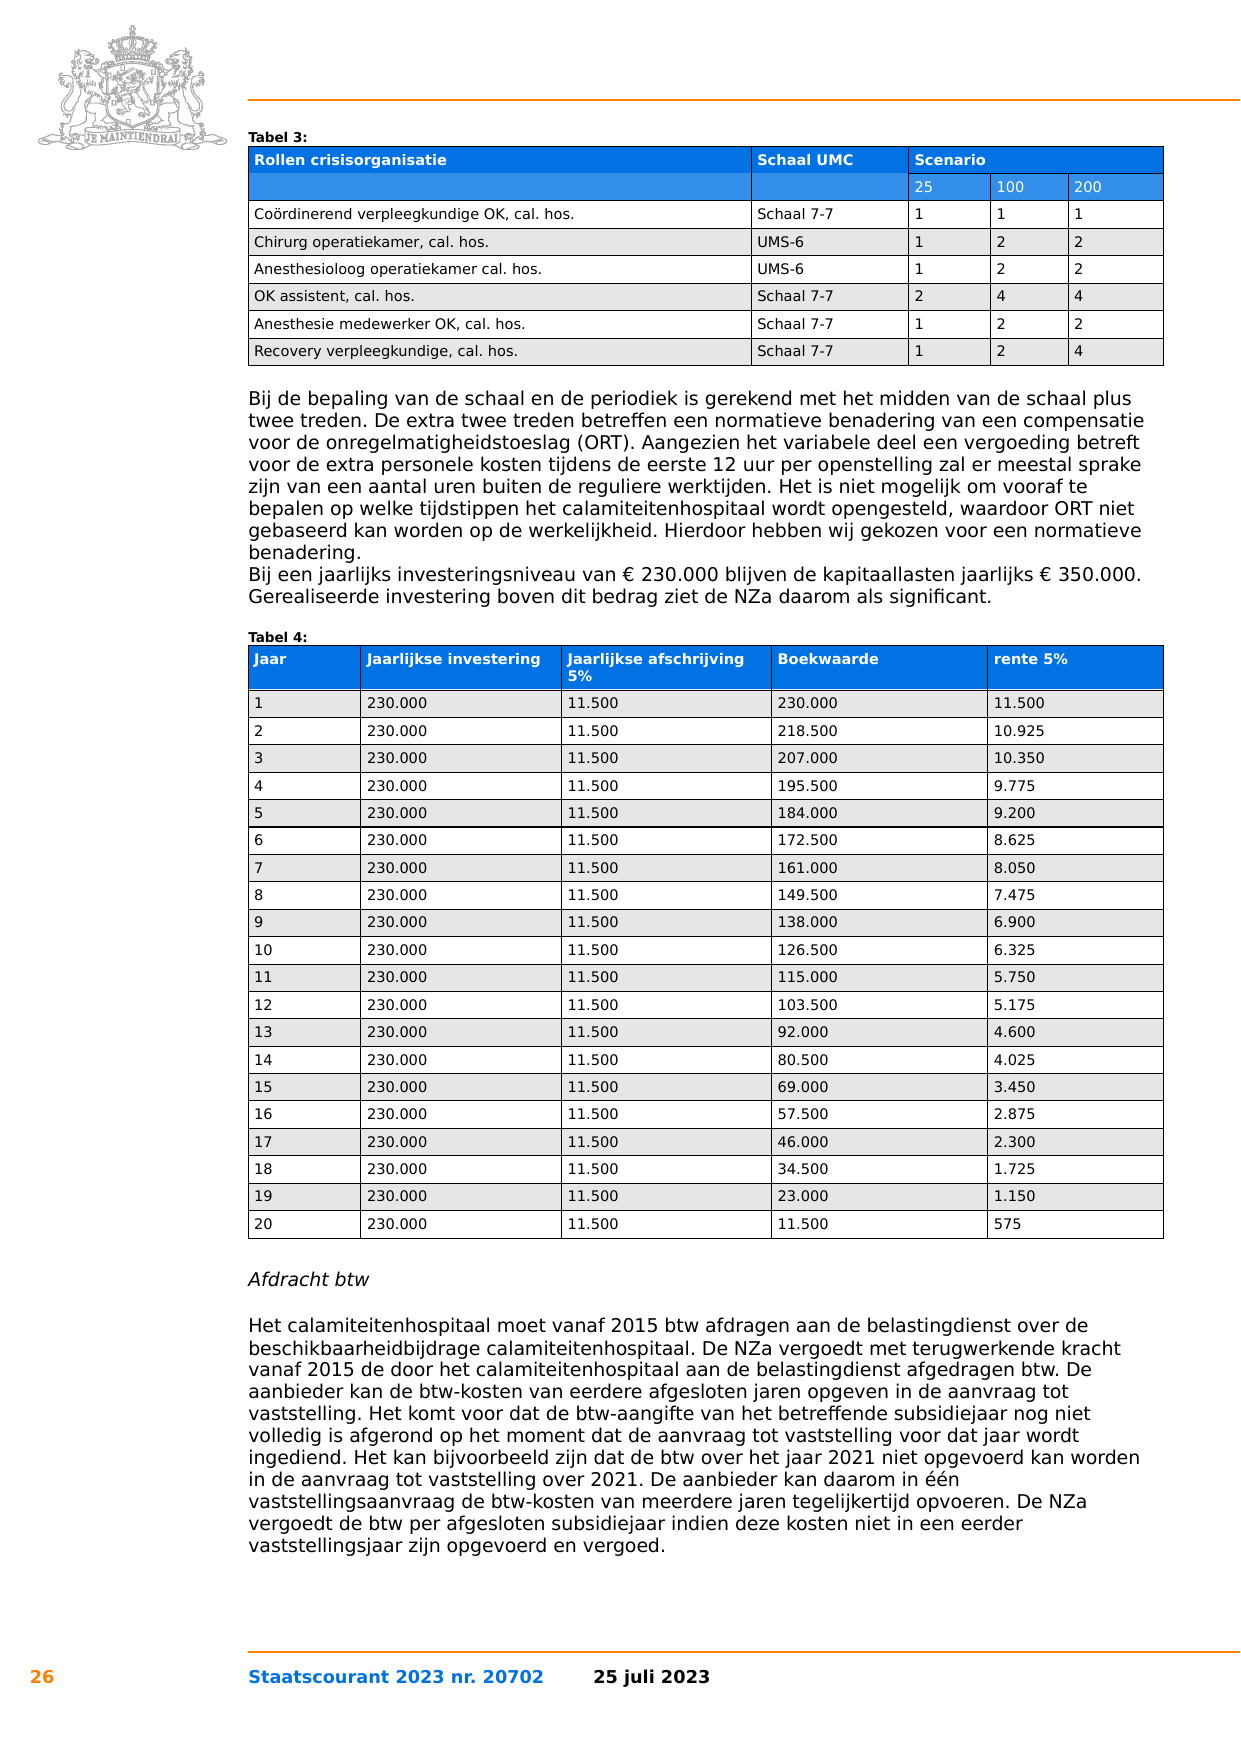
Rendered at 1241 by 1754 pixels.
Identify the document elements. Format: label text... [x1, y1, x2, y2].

picture [38, 25, 227, 150]
table_cell 575 [988, 1211, 1163, 1237]
text Bij de bepaling van de schaal en de periodiek is gerekend met het midden van de schaal plus twee treden. De extra twee treden betreffen een normatieve benadering van een compensatie voor de onregelmatigheidstoeslag (ORT). Aangezien het variabele deel een vergoeding betreft voor de extra personele kosten tijdens de eerste 12 uur per openstelling zal er meestal sprake zijn van een aantal uren buiten de reguliere werktijden. Het is niet mogelijk om vooraf te bepalen op welke tijdstippen het calamiteitenhospitaal wordt opengesteld, waardoor ORT niet gebaseerd kan worden op de werkelijkheid. Hierdoor hebben wij gekozen voor een normatieve benadering. [248, 388, 1163, 563]
text Bij een jaarlijks investeringsniveau van € 230.000 blijven de kapitaallasten jaarlijks € 350.000. Gerealiseerde investering boven dit bedrag ziet de NZa daarom als significant. [248, 563, 1163, 607]
table_cell 5.175 [988, 992, 1163, 1018]
table_cell 230.000 [361, 1211, 561, 1237]
table_cell 13 [249, 1019, 360, 1046]
table_cell 4 [1069, 339, 1163, 365]
table_cell Coördinerend verpleegkundige OK, cal. hos. [249, 201, 751, 228]
table_cell 230.000 [361, 855, 561, 881]
table_cell Jaar [249, 646, 360, 689]
table_cell 218.500 [772, 718, 987, 744]
table_cell 230.000 [361, 1129, 561, 1155]
table_cell 9.200 [988, 800, 1163, 826]
table_cell 11.500 [772, 1211, 987, 1237]
table_cell 1 [909, 339, 990, 365]
table_cell 1 [909, 201, 990, 228]
table_cell 5 [249, 800, 360, 826]
table_cell 11.500 [562, 1156, 771, 1183]
table_cell 17 [249, 1129, 360, 1155]
text Het calamiteitenhospitaal moet vanaf 2015 btw afdragen aan de belastingdienst over de beschikbaarheidbijdrage calamiteitenhospitaal. De NZa vergoedt met terugwerkende kracht vanaf 2015 de door het calamiteitenhospitaal aan de belastingdienst afgedragen btw. De aanbieder kan de btw-kosten van eerdere afgesloten jaren opgeven in de aanvraag tot vaststelling. Het komt voor dat de btw-aangifte van het betreffende subsidiejaar nog niet volledig is afgerond op het moment dat de aanvraag tot vaststelling voor dat jaar wordt ingediend. Het kan bijvoorbeeld zijn dat de btw over het jaar 2021 niet opgevoerd kan worden in de aanvraag tot vaststelling over 2021. De aanbieder kan daarom in één vaststellingsaanvraag de btw-kosten van meerdere jaren tegelijkertijd opvoeren. De NZa vergoedt de btw per afgesloten subsidiejaar indien deze kosten niet in een eerder vaststellingsjaar zijn opgevoerd en vergoed. [248, 1315, 1163, 1557]
table_cell 7 [249, 855, 360, 881]
table_cell 1.725 [988, 1156, 1163, 1183]
table_cell 1.150 [988, 1184, 1163, 1210]
table_cell 5.750 [988, 965, 1163, 991]
table_cell 11.500 [988, 691, 1163, 717]
table_cell 69.000 [772, 1074, 987, 1100]
table_cell 6.325 [988, 937, 1163, 963]
subtitle Afdracht btw [248, 1268, 1163, 1290]
table_cell 230.000 [361, 882, 561, 909]
table_cell 11.500 [562, 1184, 771, 1210]
table_cell 11.500 [562, 1074, 771, 1100]
table_cell 2 [1069, 229, 1163, 255]
table_cell 230.000 [361, 828, 561, 854]
table_cell 126.500 [772, 937, 987, 963]
table_cell 11.500 [562, 855, 771, 881]
table_cell 15 [249, 1074, 360, 1100]
table_cell 230.000 [361, 1184, 561, 1210]
table_cell 11.500 [562, 1019, 771, 1046]
table_cell 172.500 [772, 828, 987, 854]
table_cell Rollen crisisorganisatie [249, 147, 751, 173]
table_cell 1 [909, 229, 990, 255]
table_cell 12 [249, 992, 360, 1018]
table_cell 11.500 [562, 882, 771, 909]
table_cell 2 [991, 311, 1068, 337]
table_cell 1 [991, 201, 1068, 228]
table_cell 8.625 [988, 828, 1163, 854]
table_cell 230.000 [361, 910, 561, 936]
table_cell 11.500 [562, 745, 771, 772]
table_cell 230.000 [361, 691, 561, 717]
table_cell 2 [1069, 256, 1163, 283]
table_cell 100 [991, 174, 1068, 200]
table_cell 3 [249, 745, 360, 772]
table_cell 1 [909, 256, 990, 283]
table_cell UMS-6 [752, 256, 908, 283]
table_cell 34.500 [772, 1156, 987, 1183]
table_cell 9 [249, 910, 360, 936]
table_cell 195.500 [772, 773, 987, 799]
table_cell 230.000 [361, 937, 561, 963]
table_cell 80.500 [772, 1047, 987, 1073]
table_cell 200 [1069, 174, 1163, 200]
table_cell 230.000 [361, 1074, 561, 1100]
table_header Tabel 4: [248, 629, 1163, 645]
table_cell 14 [249, 1047, 360, 1073]
table_cell Anesthesie medewerker OK, cal. hos. [249, 311, 751, 337]
table_cell 1 [909, 311, 990, 337]
table_cell Schaal UMC [752, 147, 908, 173]
table_cell Jaarlijkse investering [361, 646, 561, 689]
table_cell Chirurg operatiekamer, cal. hos. [249, 229, 751, 255]
table_cell Jaarlijkse afschrijving 5% [562, 646, 771, 689]
table_cell 11.500 [562, 828, 771, 854]
table_cell 4 [991, 284, 1068, 310]
table_cell 230.000 [361, 800, 561, 826]
table_cell 207.000 [772, 745, 987, 772]
table_cell 11.500 [562, 937, 771, 963]
table_cell 11.500 [562, 992, 771, 1018]
table_cell 8.050 [988, 855, 1163, 881]
table_cell Scenario [909, 147, 1163, 173]
table_cell 18 [249, 1156, 360, 1183]
table_cell Recovery verpleegkundige, cal. hos. [249, 339, 751, 365]
table_cell 230.000 [772, 691, 987, 717]
table_cell 10 [249, 937, 360, 963]
table_cell 161.000 [772, 855, 987, 881]
table_cell 2.300 [988, 1129, 1163, 1155]
table_cell 11.500 [562, 691, 771, 717]
table_cell 46.000 [772, 1129, 987, 1155]
table_cell 11.500 [562, 965, 771, 991]
table_cell 6 [249, 828, 360, 854]
table_cell 8 [249, 882, 360, 909]
table_cell OK assistent, cal. hos. [249, 284, 751, 310]
table_cell 103.500 [772, 992, 987, 1018]
table_cell 2 [909, 284, 990, 310]
table_cell 11.500 [562, 773, 771, 799]
table_cell Schaal 7-7 [752, 284, 908, 310]
table_cell 11.500 [562, 800, 771, 826]
table_cell 57.500 [772, 1101, 987, 1128]
table_cell 115.000 [772, 965, 987, 991]
table_cell 1 [249, 691, 360, 717]
table_cell Boekwaarde [772, 646, 987, 689]
table_cell 2 [991, 339, 1068, 365]
table_cell 11.500 [562, 1047, 771, 1073]
table_cell 2 [991, 229, 1068, 255]
table_cell 4.025 [988, 1047, 1163, 1073]
table_cell 230.000 [361, 1019, 561, 1046]
table_cell 230.000 [361, 1156, 561, 1183]
table_header Tabel 3: [248, 130, 1163, 146]
table_cell 184.000 [772, 800, 987, 826]
table_cell 230.000 [361, 1047, 561, 1073]
table_cell 11.500 [562, 1129, 771, 1155]
table_cell Schaal 7-7 [752, 201, 908, 228]
table_cell 230.000 [361, 1101, 561, 1128]
table_cell 25 [909, 174, 990, 200]
table_cell 138.000 [772, 910, 987, 936]
table_cell 2 [991, 256, 1068, 283]
table_cell 20 [249, 1211, 360, 1237]
table_cell 2 [249, 718, 360, 744]
table_cell 9.775 [988, 773, 1163, 799]
table_cell 23.000 [772, 1184, 987, 1210]
table_cell Schaal 7-7 [752, 339, 908, 365]
table_cell 16 [249, 1101, 360, 1128]
table_cell 4 [1069, 284, 1163, 310]
table_cell 230.000 [361, 965, 561, 991]
table_cell Schaal 7-7 [752, 311, 908, 337]
table_cell 230.000 [361, 745, 561, 772]
table_cell 3.450 [988, 1074, 1163, 1100]
table_cell 230.000 [361, 992, 561, 1018]
table_cell 11.500 [562, 1101, 771, 1128]
table_cell 2 [1069, 311, 1163, 337]
table_cell Anesthesioloog operatiekamer cal. hos. [249, 256, 751, 283]
table_cell 7.475 [988, 882, 1163, 909]
table_cell 11.500 [562, 910, 771, 936]
table_cell 11 [249, 965, 360, 991]
table_cell 4.600 [988, 1019, 1163, 1046]
table_cell 10.925 [988, 718, 1163, 744]
table_cell 4 [249, 773, 360, 799]
table_cell 230.000 [361, 718, 561, 744]
table_cell 92.000 [772, 1019, 987, 1046]
table_cell 2.875 [988, 1101, 1163, 1128]
table_cell 11.500 [562, 1211, 771, 1237]
table_cell 19 [249, 1184, 360, 1210]
table_cell 230.000 [361, 773, 561, 799]
table_cell UMS-6 [752, 229, 908, 255]
table_cell 10.350 [988, 745, 1163, 772]
table_cell 149.500 [772, 882, 987, 909]
table_cell 11.500 [562, 718, 771, 744]
table_cell 6.900 [988, 910, 1163, 936]
table_cell rente 5% [988, 646, 1163, 689]
table_cell 1 [1069, 201, 1163, 228]
